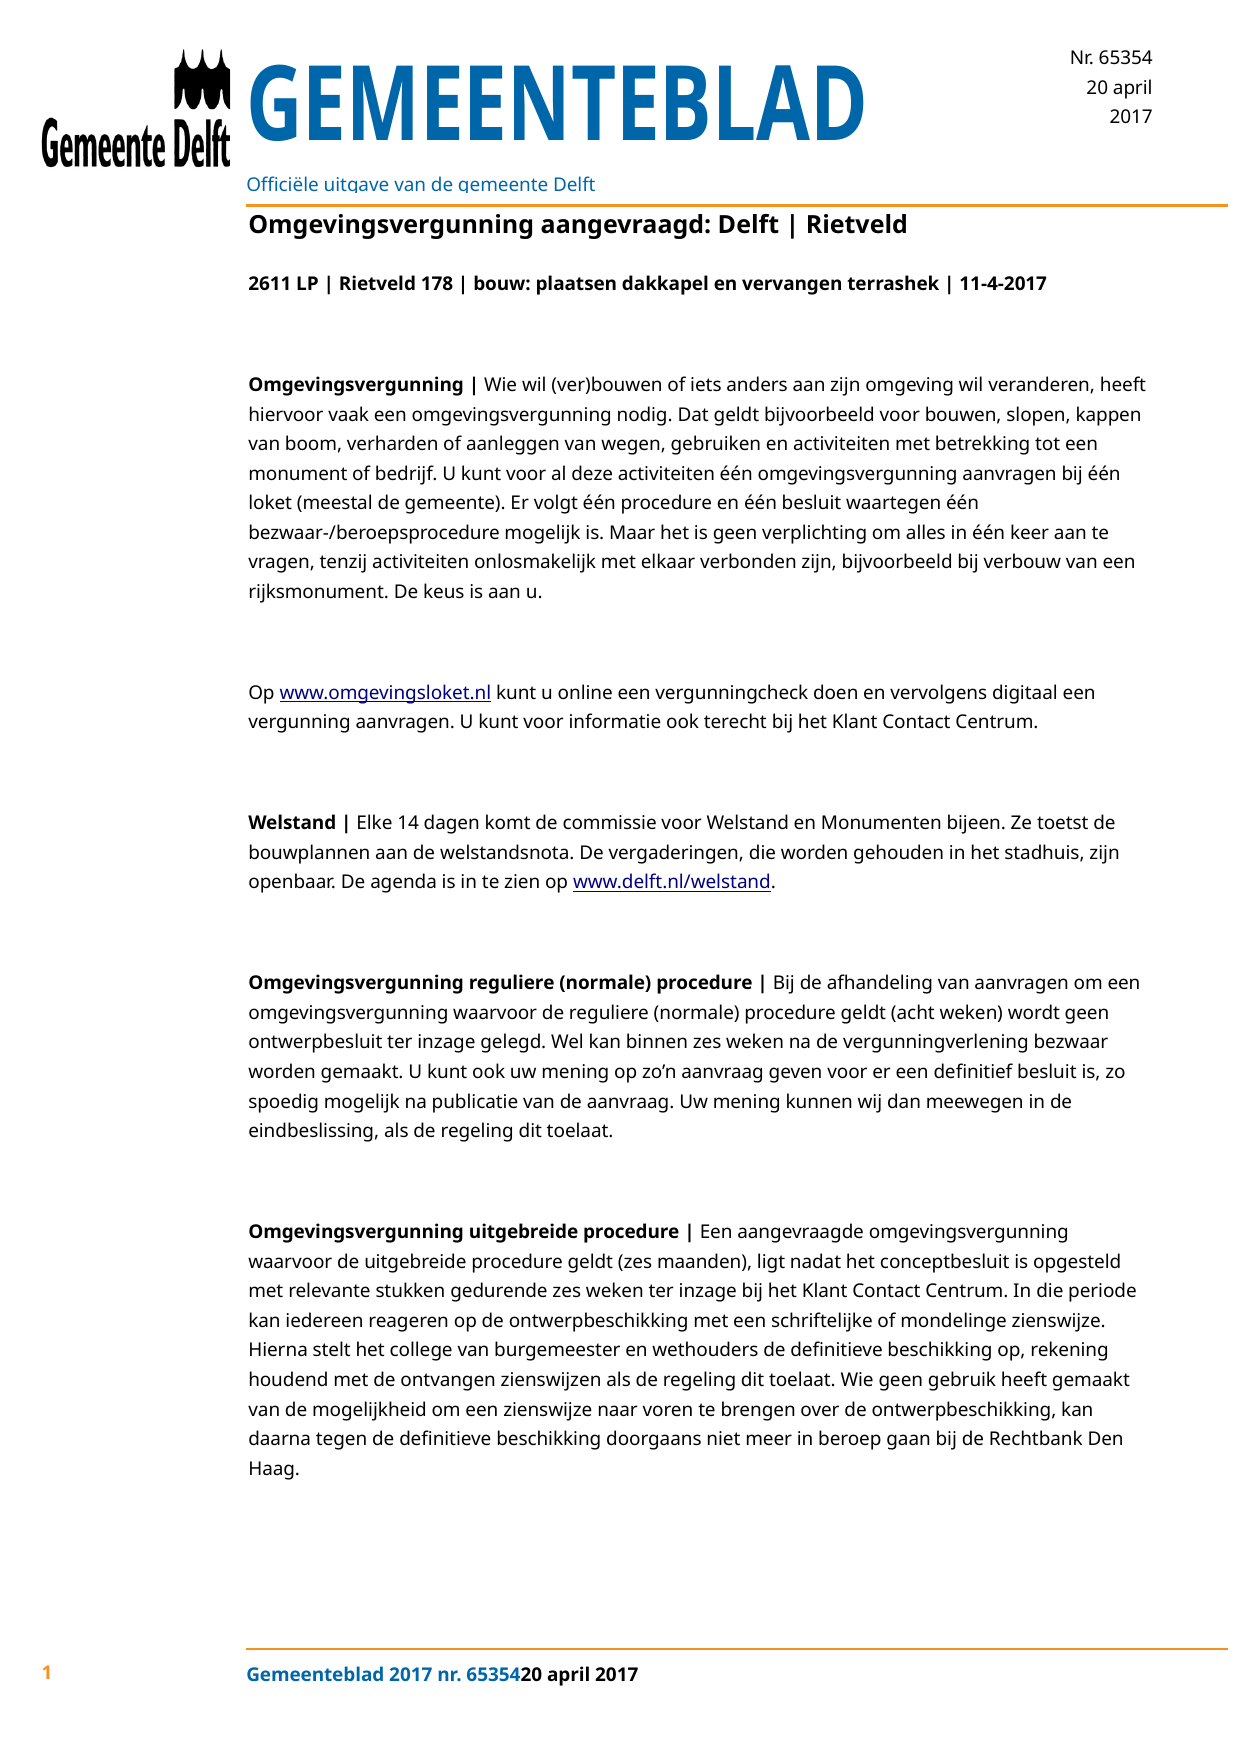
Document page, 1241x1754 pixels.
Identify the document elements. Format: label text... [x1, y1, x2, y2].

text Omgevingsvergunning aangevraagd: Delft | Rietveld [248, 207, 1152, 241]
text Omgevingsvergunning reguliere (normale) procedure | Bij de afhandeling van aanvragen om een omgevingsvergunning waarvoor de reguliere (normale) procedure geldt (acht weken) wordt geen ontwerpbesluit ter inzage gelegd. Wel kan binnen zes weken na de vergunningverlening bezwaar worden gemaakt. U kunt ook uw mening op zo’n aanvraag geven voor er een definitief besluit is, zo spoedig mogelijk na publicatie van de aanvraag. Uw mening kunnen wij dan meewegen in de eindbeslissing, als de regeling dit toelaat. [248, 969, 1152, 1143]
text Omgevingsvergunning uitgebreide procedure | Een aangevraagde omgevingsvergunning waarvoor de uitgebreide procedure geldt (zes maanden), ligt nadat het conceptbesluit is opgesteld met relevante stukken gedurende zes weken ter inzage bij het Klant Contact Centrum. In die periode kan iedereen reageren op de ontwerpbeschikking met een schriftelijke of mondelinge zienswijze. Hierna stelt het college van burgemeester en wethouders de definitieve beschikking op, rekening houdend met de ontvangen zienswijzen als de regeling dit toelaat. Wie geen gebruik heeft gemaakt van de mogelijkheid om een zienswijze naar voren te brengen over de ontwerpbeschikking, kan daarna tegen de definitieve beschikking doorgaans niet meer in beroep gaan bij de Rechtbank Den Haag. [248, 1218, 1152, 1481]
text 2611 LP | Rietveld 178 | bouw: plaatsen dakkapel en vervangen terrashek | 11-4-2017 [248, 270, 1152, 296]
picture [41, 47, 231, 172]
text Welstand | Elke 14 dagen komt de commissie voor Welstand en Monumenten bijeen. Ze toetst de bouwplannen aan de welstandsnota. De vergaderingen, die worden gehouden in het stadhuis, zijn openbaar. De agenda is in te zien op www.delft.nl/welstand. [248, 809, 1152, 894]
text Op www.omgevingsloket.nl kunt u online een vergunningcheck doen en vervolgens digitaal een vergunning aanvragen. U kunt voor informatie ook terecht bij het Klant Contact Centrum. [248, 679, 1152, 734]
text Omgevingsvergunning | Wie wil (ver)bouwen of iets anders aan zijn omgeving wil veranderen, heeft hiervoor vaak een omgevingsvergunning nodig. Dat geldt bijvoorbeeld voor bouwen, slopen, kappen van boom, verharden of aanleggen van wegen, gebruiken en activiteiten met betrekking tot een monument of bedrijf. U kunt voor al deze activiteiten één omgevingsvergunning aanvragen bij één loket (meestal de gemeente). Er volgt één procedure en één besluit waartegen één bezwaar-/beroepsprocedure mogelijk is. Maar het is geen verplichting om alles in één keer aan te vragen, tenzij activiteiten onlosmakelijk met elkaar verbonden zijn, bijvoorbeeld bij verbouw van een rijksmonument. De keus is aan u. [248, 371, 1152, 604]
